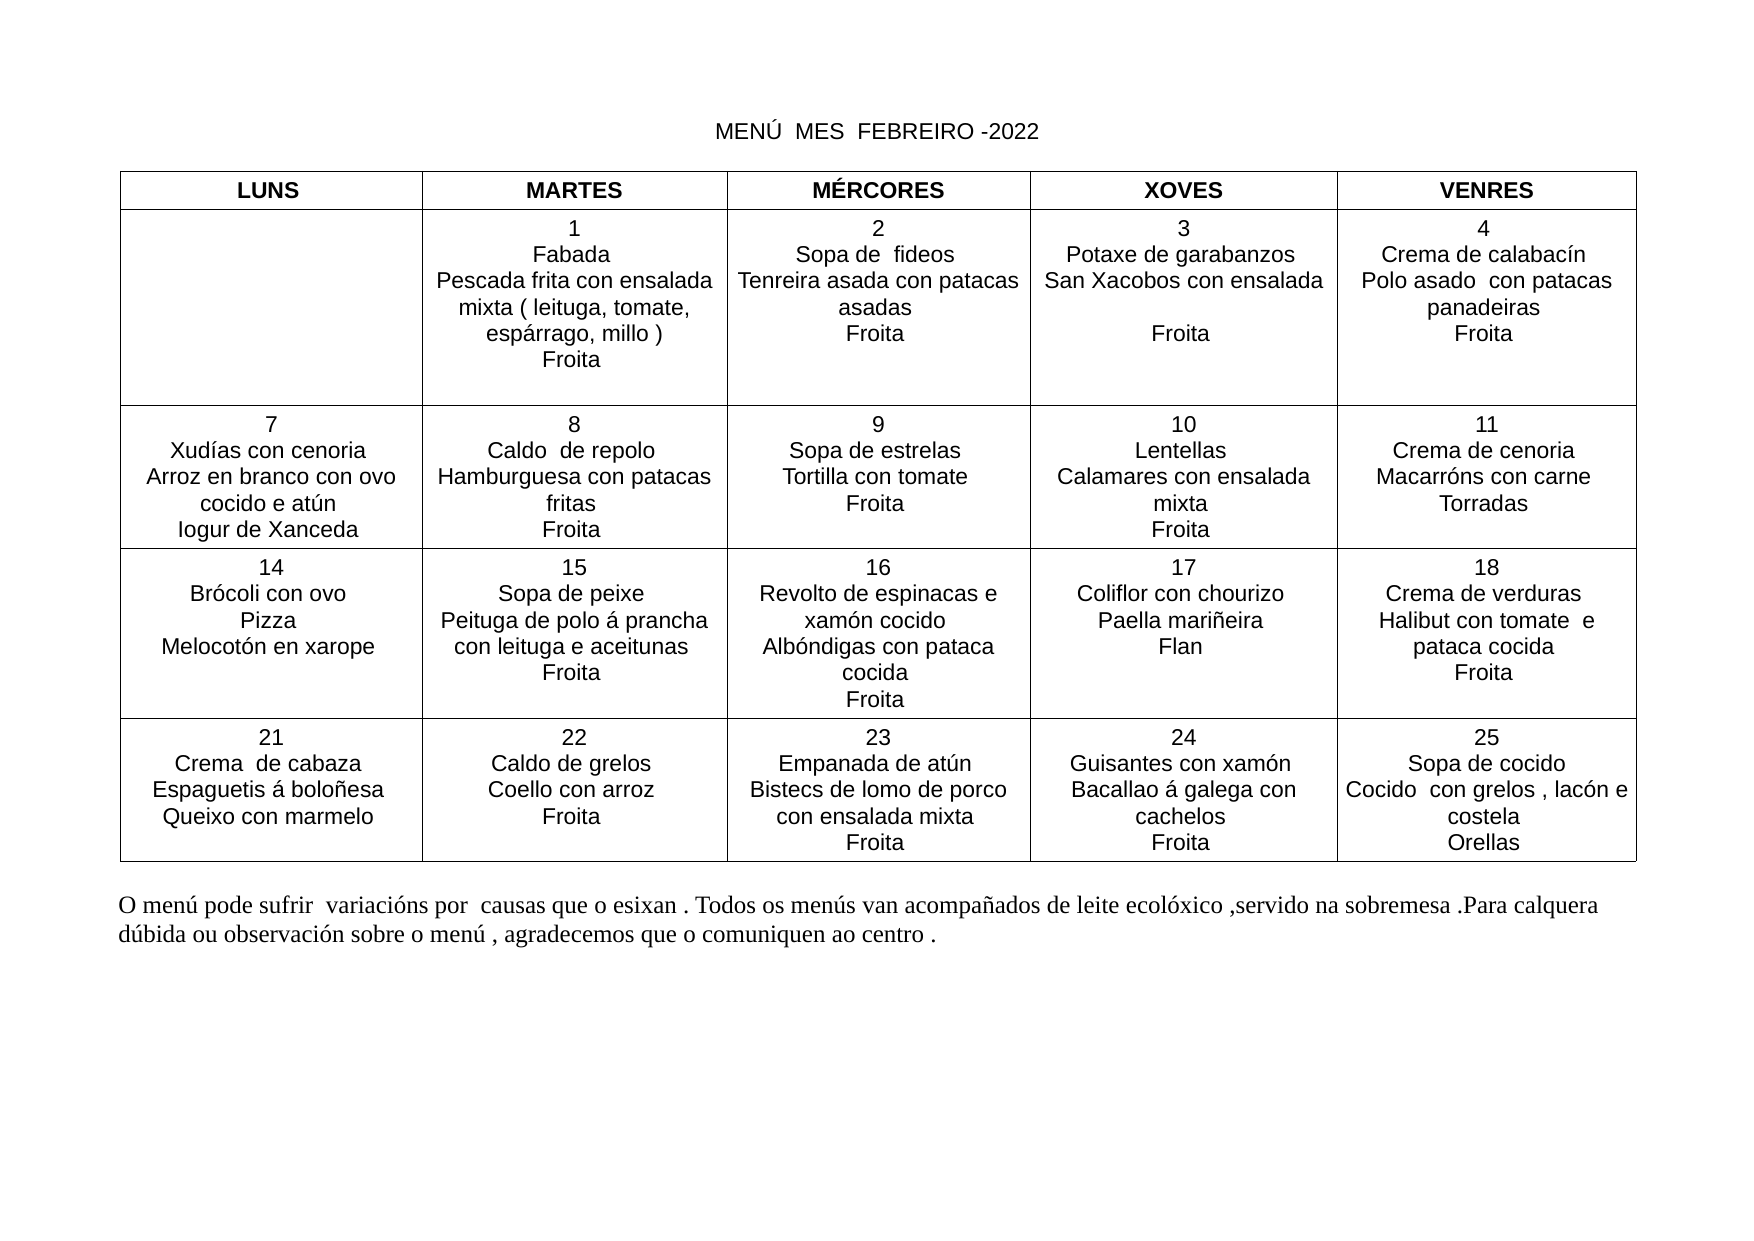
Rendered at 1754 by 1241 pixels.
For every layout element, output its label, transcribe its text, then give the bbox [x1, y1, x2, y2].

table_cell 14 Brócoli con ovo Pizza Melocotón en xarope [121, 549, 422, 718]
table_header VENRES [1338, 172, 1636, 209]
text MENÚ MES FEBREIRO -2022 [118, 118, 1636, 144]
text O menú pode sufrir variacións por causas que o esixan . Todos os menús van acompañados de leite ecolóxico ,servido na sobremesa .Para calquera dúbida ou observación sobre o menú , agradecemos que o comuniquen ao centro . [118, 890, 1636, 947]
table_cell [121, 210, 422, 405]
table_cell 8 Caldo de repolo Hamburguesa con patacas fritas Froita [423, 406, 727, 548]
table_cell 9 Sopa de estrelas Tortilla con tomate Froita [728, 406, 1030, 548]
table_cell 2 Sopa de fideos Tenreira asada con patacas asadas Froita [728, 210, 1030, 405]
table_cell 21 Crema de cabaza Espaguetis á boloñesa Queixo con marmelo [121, 719, 422, 861]
table_cell 24 Guisantes con xamón Bacallao á galega con cachelos Froita [1031, 719, 1337, 861]
table_header MARTES [423, 172, 727, 209]
table_cell 11 Crema de cenoria Macarróns con carne Torradas [1338, 406, 1636, 548]
table_cell 1 Fabada Pescada frita con ensalada mixta ( leituga, tomate, espárrago, millo ) Froita [423, 210, 727, 405]
table_cell 17 Coliflor con chourizo Paella mariñeira Flan [1031, 549, 1337, 718]
table_cell 7 Xudías con cenoria Arroz en branco con ovo cocido e atún Iogur de Xanceda [121, 406, 422, 548]
table_cell 10 Lentellas Calamares con ensalada mixta Froita [1031, 406, 1337, 548]
table_cell 3 Potaxe de garabanzos San Xacobos con ensalada Froita [1031, 210, 1337, 405]
table_cell 15 Sopa de peixe Peituga de polo á prancha con leituga e aceitunas Froita [423, 549, 727, 718]
table_cell 25 Sopa de cocido Cocido con grelos , lacón e costela Orellas [1338, 719, 1636, 861]
table_header XOVES [1031, 172, 1337, 209]
table_cell 4 Crema de calabacín Polo asado con patacas panadeiras Froita [1338, 210, 1636, 405]
table_header LUNS [121, 172, 422, 209]
table_cell 18 Crema de verduras Halibut con tomate e pataca cocida Froita [1338, 549, 1636, 718]
table_cell 22 Caldo de grelos Coello con arroz Froita [423, 719, 727, 861]
table_cell 23 Empanada de atún Bistecs de lomo de porco con ensalada mixta Froita [728, 719, 1030, 861]
table_header MÉRCORES [728, 172, 1030, 209]
table_cell 16 Revolto de espinacas e xamón cocido Albóndigas con pataca cocida Froita [728, 549, 1030, 718]
